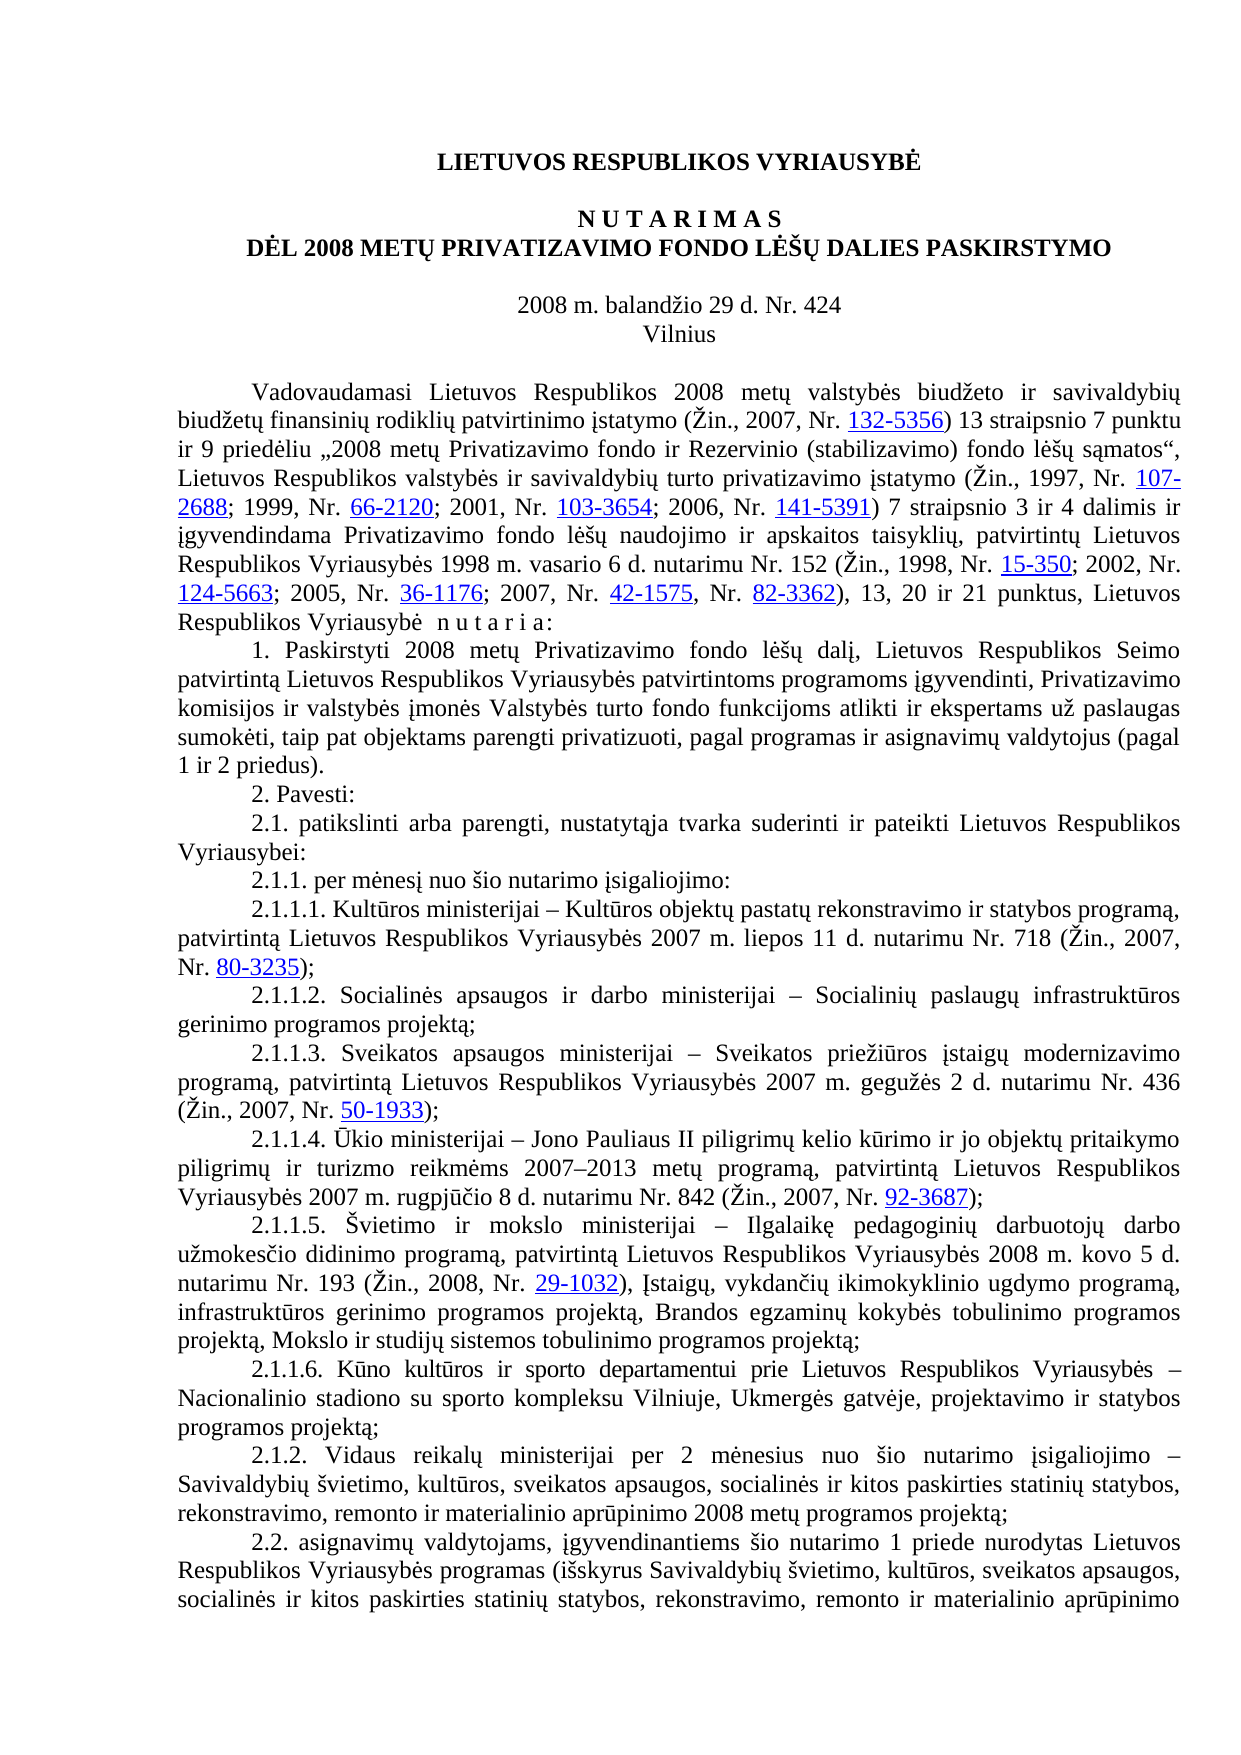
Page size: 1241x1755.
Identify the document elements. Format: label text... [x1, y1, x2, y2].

text 2.1.1.4. Ūkio ministerijai – Jono Pauliaus II piligrimų kelio kūrimo ir jo objektų pritaikymo piligrimų ir turizmo reikmėms 2007–2013 metų programą, patvirtintą Lietuvos Respublikos Vyriausybės 2007 m. rugpjūčio 8 d. nutarimu Nr. 842 (Žin., 2007, Nr. 92-3687); [177, 1124, 1181, 1211]
text Vilnius [177, 319, 1181, 348]
text 2.1.1.6. Kūno kultūros ir sporto departamentui prie Lietuvos Respublikos Vyriausybės – Nacionalinio stadiono su sporto kompleksu Vilniuje, Ukmergės gatvėje, projektavimo ir statybos programos projektą; [177, 1354, 1181, 1441]
text 2.1.1.5. Švietimo ir mokslo ministerijai – Ilgalaikę pedagoginių darbuotojų darbo užmokesčio didinimo programą, patvirtintą Lietuvos Respublikos Vyriausybės 2008 m. kovo 5 d. nutarimu Nr. 193 (Žin., 2008, Nr. 29-1032), Įstaigų, vykdančių ikimokyklinio ugdymo programą, infrastruktūros gerinimo programos projektą, Brandos egzaminų kokybės tobulinimo programos projektą, Mokslo ir studijų sistemos tobulinimo programos projektą; [177, 1211, 1181, 1354]
text 2.1.2. Vidaus reikalų ministerijai per 2 mėnesius nuo šio nutarimo įsigaliojimo – Savivaldybių švietimo, kultūros, sveikatos apsaugos, socialinės ir kitos paskirties statinių statybos, rekonstravimo, remonto ir materialinio aprūpinimo 2008 metų programos projektą; [177, 1441, 1181, 1527]
text N U T A R I M A S [177, 204, 1181, 233]
text 2.1.1.1. Kultūros ministerijai – Kultūros objektų pastatų rekonstravimo ir statybos programą, patvirtintą Lietuvos Respublikos Vyriausybės 2007 m. liepos 11 d. nutarimu Nr. 718 (Žin., 2007, Nr. 80-3235); [177, 894, 1181, 981]
text 2.1. patikslinti arba parengti, nustatytąja tvarka suderinti ir pateikti Lietuvos Respublikos Vyriausybei: [177, 808, 1181, 866]
text 2.2. asignavimų valdytojams, įgyvendinantiems šio nutarimo 1 priede nurodytas Lietuvos Respublikos Vyriausybės programas (išskyrus Savivaldybių švietimo, kultūros, sveikatos apsaugos, socialinės ir kitos paskirties statinių statybos, rekonstravimo, remonto ir materialinio aprūpinimo [177, 1527, 1181, 1613]
text 2.1.1.2. Socialinės apsaugos ir darbo ministerijai – Socialinių paslaugų infrastruktūros gerinimo programos projektą; [177, 981, 1181, 1038]
text 2.1.1.3. Sveikatos apsaugos ministerijai – Sveikatos priežiūros įstaigų modernizavimo programą, patvirtintą Lietuvos Respublikos Vyriausybės 2007 m. gegužės 2 d. nutarimu Nr. 436 (Žin., 2007, Nr. 50-1933); [177, 1038, 1181, 1124]
text 2. Pavesti: [177, 779, 1181, 808]
text 1. Paskirstyti 2008 metų Privatizavimo fondo lėšų dalį, Lietuvos Respublikos Seimo patvirtintą Lietuvos Respublikos Vyriausybės patvirtintoms programoms įgyvendinti, Privatizavimo komisijos ir valstybės įmonės Valstybės turto fondo funkcijoms atlikti ir ekspertams už paslaugas sumokėti, taip pat objektams parengti privatizuoti, pagal programas ir asignavimų valdytojus (pagal 1 ir 2 priedus). [177, 636, 1181, 779]
text LIETUVOS RESPUBLIKOS VYRIAUSYBĖ [177, 147, 1181, 176]
text Vadovaudamasi Lietuvos Respublikos 2008 metų valstybės biudžeto ir savivaldybių biudžetų finansinių rodiklių patvirtinimo įstatymo (Žin., 2007, Nr. 132-5356) 13 straipsnio 7 punktu ir 9 priedėliu „2008 metų Privatizavimo fondo ir Rezervinio (stabilizavimo) fondo lėšų sąmatos“, Lietuvos Respublikos valstybės ir savivaldybių turto privatizavimo įstatymo (Žin., 1997, Nr. 107-2688; 1999, Nr. 66-2120; 2001, Nr. 103-3654; 2006, Nr. 141-5391) 7 straipsnio 3 ir 4 dalimis ir įgyvendindama Privatizavimo fondo lėšų naudojimo ir apskaitos taisyklių, patvirtintų Lietuvos Respublikos Vyriausybės 1998 m. vasario 6 d. nutarimu Nr. 152 (Žin., 1998, Nr. 15-350; 2002, Nr. 124-5663; 2005, Nr. 36-1176; 2007, Nr. 42-1575, Nr. 82-3362), 13, 20 ir 21 punktus, Lietuvos Respublikos Vyriausybė nutaria: [177, 377, 1181, 636]
text DĖL 2008 METŲ PRIVATIZAVIMO FONDO LĖŠŲ DALIES PASKIRSTYMO [177, 233, 1181, 262]
text 2008 m. balandžio 29 d. Nr. 424 [177, 291, 1181, 319]
text 2.1.1. per mėnesį nuo šio nutarimo įsigaliojimo: [177, 866, 1181, 894]
